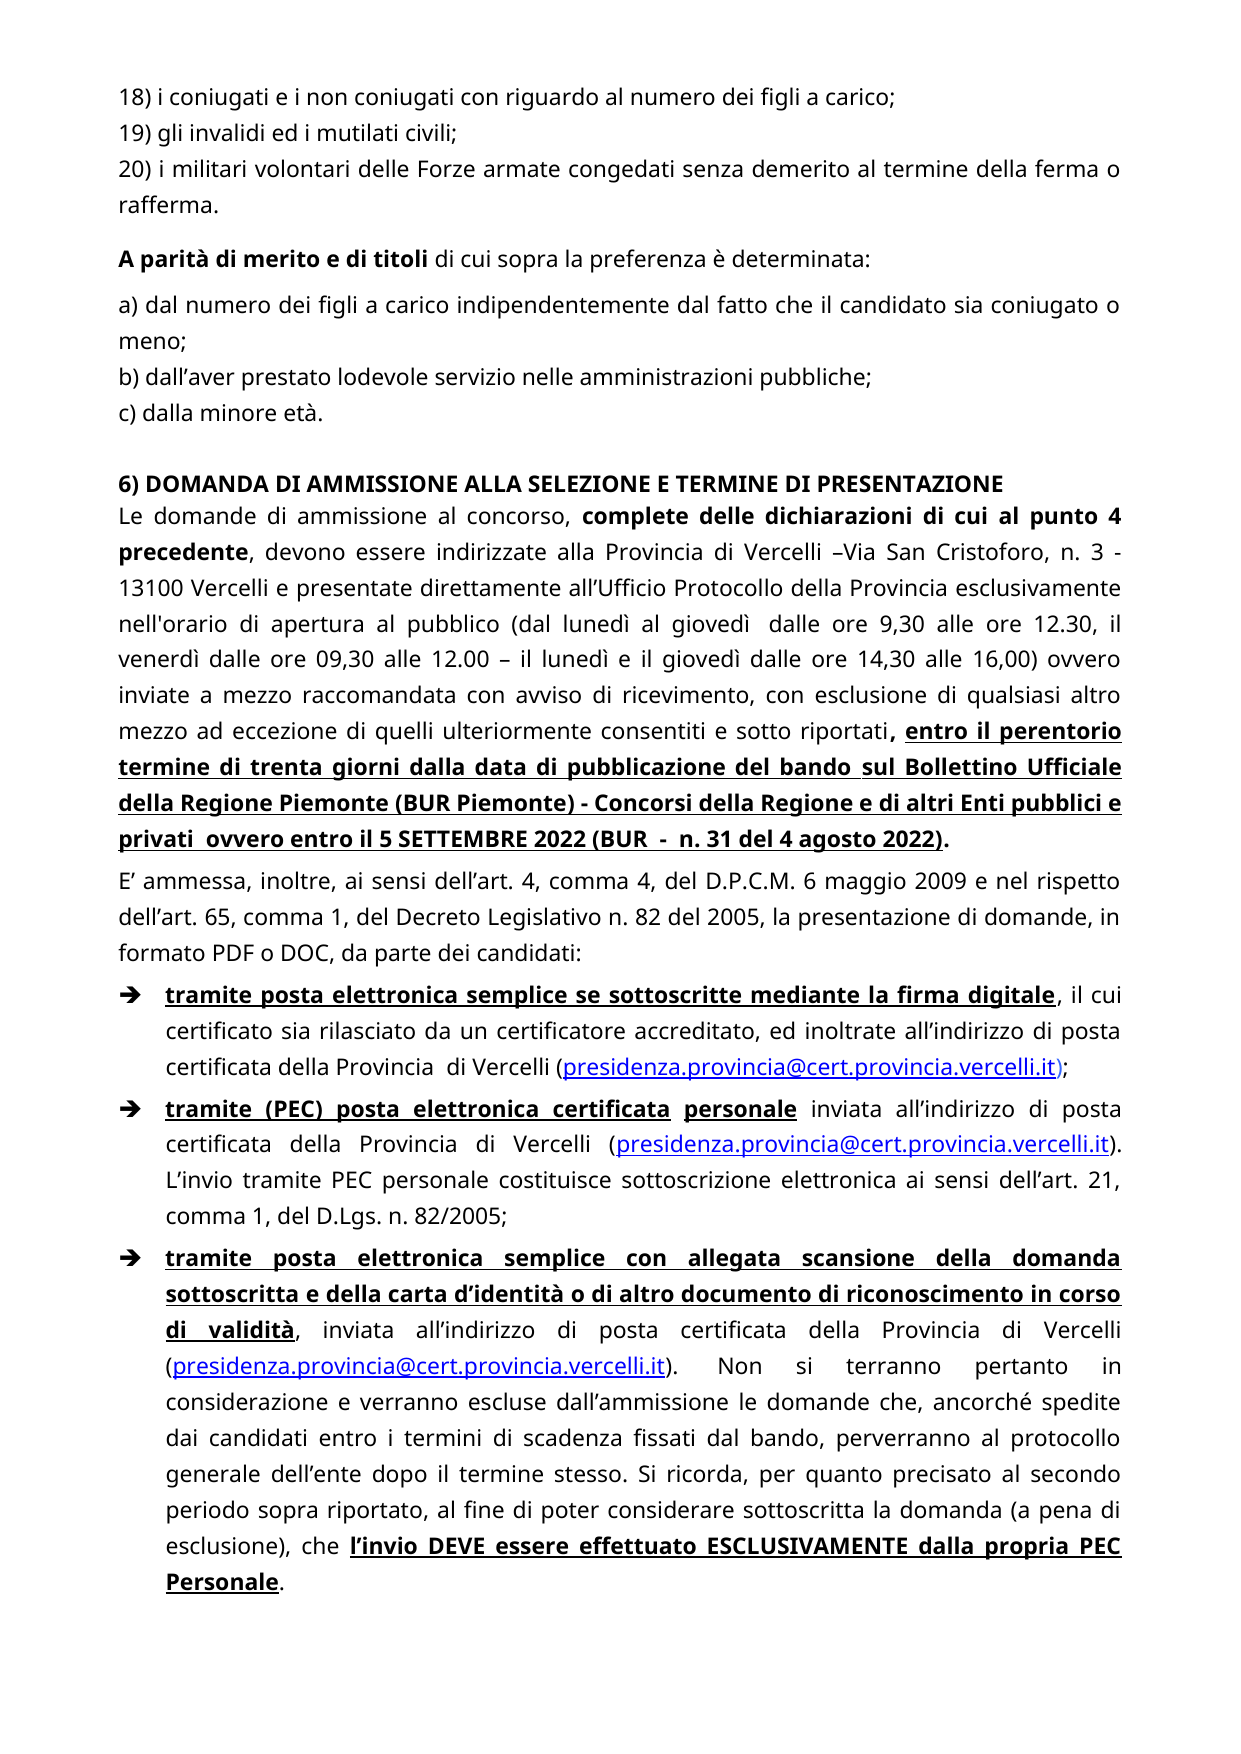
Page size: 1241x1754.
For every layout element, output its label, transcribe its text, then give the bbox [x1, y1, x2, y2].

text E’ ammessa, inoltre, ai sensi dell’art. 4, comma 4, del D.P.C.M. 6 maggio 2009 e nel rispetto dell’art. 65, comma 1, del Decreto Legislativo n. 82 del 2005, la presentazione di domande, in formato PDF o DOC, da parte dei candidati: [118, 865, 1122, 968]
list sottoscritta e della carta d’identità o di altro documento di riconoscimento in corso di validità, inviata all’indirizzo di posta certificata della Provincia di Vercelli (presidenza.provincia@cert.provincia.vercelli.it). Non si terranno pertanto in considerazione e verranno escluse dall’ammissione le domande che, ancorché spedite dai candidati entro i termini di scadenza fissati dal bando, perverranno al protocollo generale dell’ente dopo il termine stesso. Si ricorda, per quanto precisato al secondo periodo sopra riportato, al fine di poter considerare sottoscritta la domanda (a pena di esclusione), che l’invio DEVE essere effettuato ESCLUSIVAMENTE dalla propria PEC Personale. [118, 1270, 1122, 1597]
text privati ovvero entro il 5 SETTEMBRE 2022 (BUR - n. 31 del 4 agosto 2022). [118, 815, 1122, 854]
list tramite (PEC) posta elettronica certificata personale inviata all’indirizzo di posta certificata della Provincia di Vercelli (presidenza.provincia@cert.provincia.vercelli.it). L’invio tramite PEC personale costituisce sottoscrizione elettronica ai sensi dell’art. 21, comma 1, del D.Lgs. n. 82/2005; [118, 1092, 1122, 1232]
text della Regione Piemonte (BUR Piemonte) - Concorsi della Regione e di altri Enti pubblici e [118, 779, 1122, 814]
text b) dall’aver prestato lodevole servizio nelle amministrazioni pubbliche; [118, 361, 1122, 392]
text 18) i coniugati e i non coniugati con riguardo al numero dei figli a carico; [118, 81, 1122, 112]
text a) dal numero dei figli a carico indipendentemente dal fatto che il candidato sia coniugato o meno; [118, 289, 1122, 356]
text A parità di merito e di titoli di cui sopra la preferenza è determinata: [118, 243, 1122, 274]
text c) dalla minore età. [118, 397, 1122, 428]
text Le domande di ammissione al concorso, complete delle dichiarazioni di cui al punto 4 precedente, devono essere indirizzate alla Provincia di Vercelli –Via San Cristoforo, n. 3 - 13100 Vercelli e presentate direttamente all’Ufficio Protocollo della Provincia esclusivamente nell'orario di apertura al pubblico (dal lunedì al giovedì dalle ore 9,30 alle ore 12.30, il venerdì dalle ore 09,30 alle 12.00 – il lunedì e il giovedì dalle ore 14,30 alle 16,00) ovvero inviate a mezzo raccomandata con avviso di ricevimento, con esclusione di qualsiasi altro mezzo ad eccezione di quelli ulteriormente consentiti e sotto riportati, entro il perentorio termine di trenta giorni dalla data di pubblicazione del bando sul Bollettino Ufficiale [118, 500, 1122, 778]
list tramite posta elettronica semplice con allegata scansione della domanda [118, 1242, 1122, 1269]
text 20) i militari volontari delle Forze armate congedati senza demerito al termine della ferma o rafferma. [118, 153, 1122, 220]
text 6) DOMANDA DI AMMISSIONE ALLA SELEZIONE E TERMINE DI PRESENTAZIONE [118, 468, 1122, 500]
list tramite posta elettronica semplice se sottoscritte mediante la firma digitale, il cui certificato sia rilasciato da un certificatore accreditato, ed inoltrate all’indirizzo di posta certificata della Provincia di Vercelli (presidenza.provincia@cert.provincia.vercelli.it); [118, 979, 1122, 1082]
text 19) gli invalidi ed i mutilati civili; [118, 117, 1122, 148]
